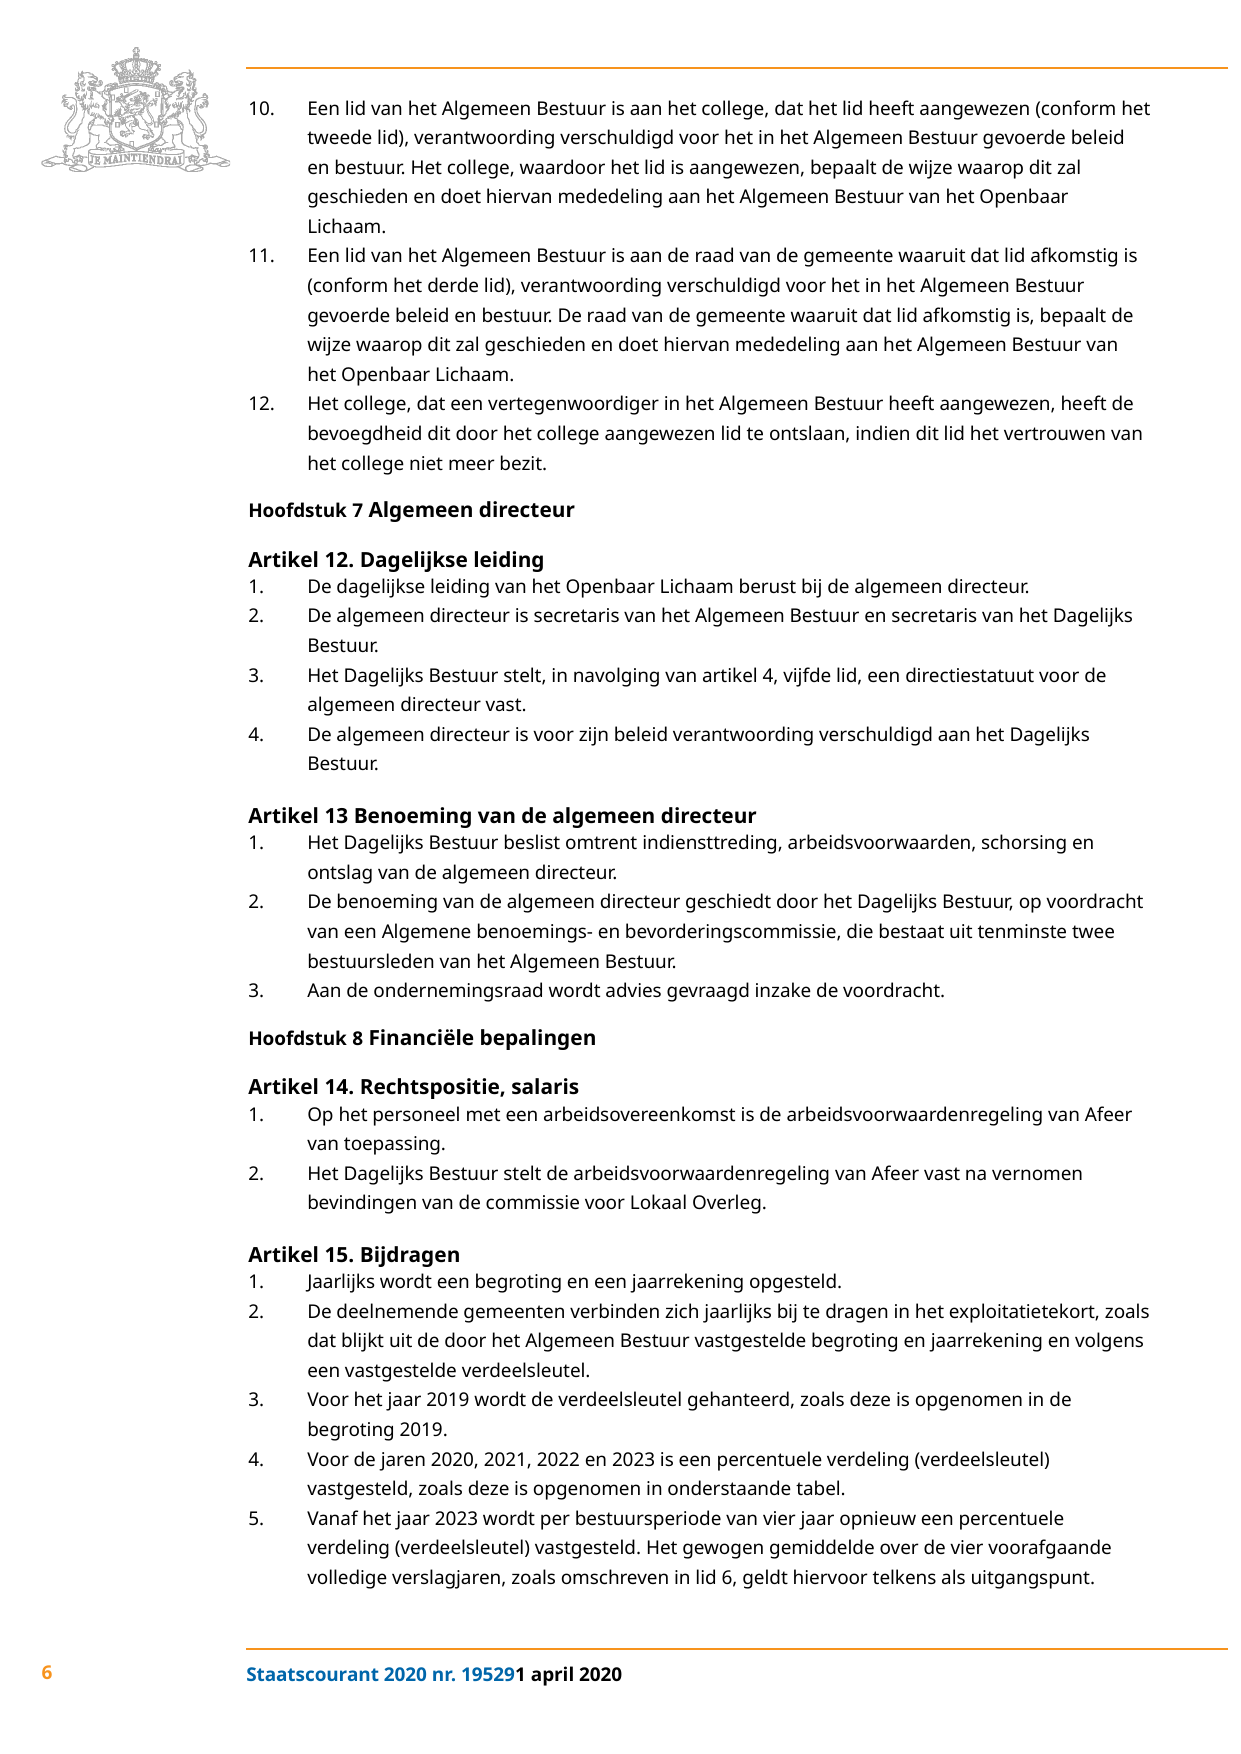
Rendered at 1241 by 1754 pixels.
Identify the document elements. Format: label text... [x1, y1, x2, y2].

list Aan de ondernemingsraad wordt advies gevraagd inzake de voordracht. [248, 977, 1152, 1003]
list Voor het jaar 2019 wordt de verdeelsleutel gehanteerd, zoals deze is opgenomen in de begroting 2019. [248, 1387, 1152, 1442]
list Het Dagelijks Bestuur beslist omtrent indiensttreding, arbeidsvoorwaarden, schorsing en ontslag van de algemeen directeur. [248, 829, 1152, 885]
list De algemeen directeur is voor zijn beleid verantwoording verschuldigd aan het Dagelijks Bestuur. [248, 721, 1152, 776]
list Een lid van het Algemeen Bestuur is aan het college, dat het lid heeft aangewezen (conform het tweede lid), verantwoording verschuldigd voor het in het Algemeen Bestuur gevoerde beleid en bestuur. Het college, waardoor het lid is aangewezen, bepaalt de wijze waarop dit zal geschieden en doet hiervan mededeling aan het Algemeen Bestuur van het Openbaar Lichaam. [248, 95, 1152, 239]
list Voor de jaren 2020, 2021, 2022 en 2023 is een percentuele verdeling (verdeelsleutel) vastgesteld, zoals deze is opgenomen in onderstaande tabel. [248, 1446, 1152, 1501]
list Het Dagelijks Bestuur stelt, in navolging van artikel 4, vijfde lid, een directiestatuut voor de algemeen directeur vast. [248, 662, 1152, 717]
picture [41, 47, 231, 172]
text Artikel 13 Benoeming van de algemeen directeur [248, 801, 1152, 829]
list De dagelijkse leiding van het Openbaar Lichaam berust bij de algemeen directeur. [248, 573, 1152, 599]
list De benoeming van de algemeen directeur geschiedt door het Dagelijks Bestuur, op voordracht van een Algemene benoemings- en bevorderingscommissie, die bestaat uit tenminste twee bestuursleden van het Algemeen Bestuur. [248, 889, 1152, 973]
text Hoofdstuk 7 Algemeen directeur [248, 495, 1152, 524]
list Het college, dat een vertegenwoordiger in het Algemeen Bestuur heeft aangewezen, heeft de bevoegdheid dit door het college aangewezen lid te ontslaan, indien dit lid het vertrouwen van het college niet meer bezit. [248, 391, 1152, 476]
list De algemeen directeur is secretaris van het Algemeen Bestuur en secretaris van het Dagelijks Bestuur. [248, 603, 1152, 658]
list Jaarlijks wordt een begroting en een jaarrekening opgesteld. [248, 1268, 1152, 1294]
list De deelnemende gemeenten verbinden zich jaarlijks bij te dragen in het exploitatietekort, zoals dat blijkt uit de door het Algemeen Bestuur vastgestelde begroting en jaarrekening en volgens een vastgestelde verdeelsleutel. [248, 1298, 1152, 1383]
list Vanaf het jaar 2023 wordt per bestuursperiode van vier jaar opnieuw een percentuele verdeling (verdeelsleutel) vastgesteld. Het gewogen gemiddelde over de vier voorafgaande volledige verslagjaren, zoals omschreven in lid 6, geldt hiervoor telkens als uitgangspunt. [248, 1505, 1152, 1590]
text Artikel 12. Dagelijkse leiding [248, 545, 1152, 573]
text Artikel 15. Bijdragen [248, 1240, 1152, 1268]
list Een lid van het Algemeen Bestuur is aan de raad van de gemeente waaruit dat lid afkomstig is (conform het derde lid), verantwoording verschuldigd voor het in het Algemeen Bestuur gevoerde beleid en bestuur. De raad van de gemeente waaruit dat lid afkomstig is, bepaalt de wijze waarop dit zal geschieden en doet hiervan mededeling aan het Algemeen Bestuur van het Openbaar Lichaam. [248, 243, 1152, 387]
text Artikel 14. Rechtspositie, salaris [248, 1072, 1152, 1101]
text Hoofdstuk 8 Financiële bepalingen [248, 1023, 1152, 1051]
list Op het personeel met een arbeidsovereenkomst is de arbeidsvoorwaardenregeling van Afeer van toepassing. [248, 1101, 1152, 1156]
list Het Dagelijks Bestuur stelt de arbeidsvoorwaardenregeling van Afeer vast na vernomen bevindingen van de commissie voor Lokaal Overleg. [248, 1160, 1152, 1215]
